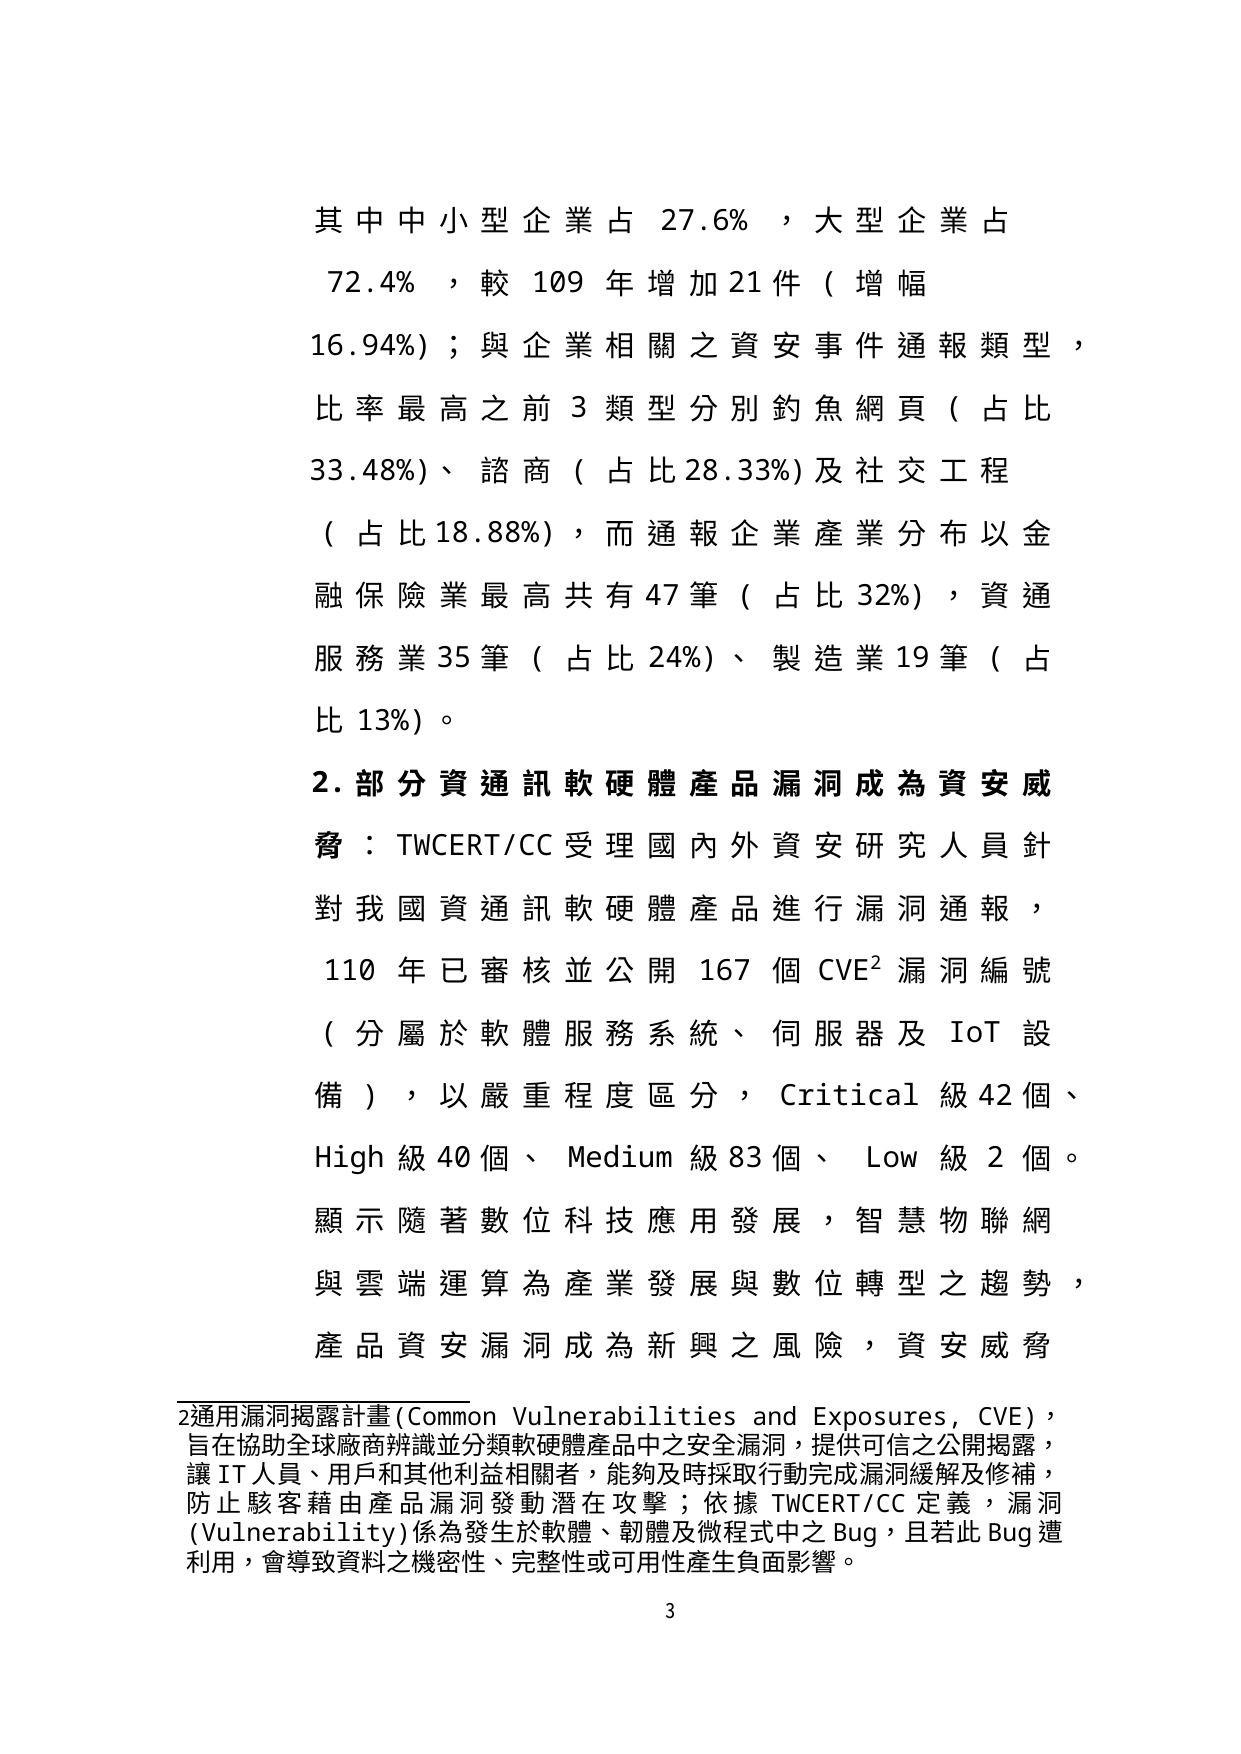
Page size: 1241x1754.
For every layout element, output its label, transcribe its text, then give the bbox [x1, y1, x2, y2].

text 1.近年我國企業資安事件通報遞增：依據台灣電腦網路危機處理暨協調中心(TWCERT/CC)處理我國企業資安事件通報，109年計124件與企業相關之資安通報，其中比率最高之前3類分別為社交工程、釣魚網頁、系統被入侵；110年接獲官網通報與企業相關者計145件(占61.97%)，其中中小型企業占27.6%，大型企業占72.4%，較109年增加21件(增幅16.94%)；與企業相關之資安事件通報類型，比率最高之前3類型分別釣魚網頁(占比33.48%)、諮商(占比28.33%)及社交工程(占比18.88%)，而通報企業產業分布以金融保險業最高共有47筆(占比32%)，資通服務業35筆(占比24%)、製造業19筆(占比13%)。 [271, 177, 1058, 740]
text 通用漏洞揭露計畫(Common Vulnerabilities and Exposures, CVE)，旨在協助全球廠商辨識並分類軟硬體產品中之安全漏洞，提供可信之公開揭露，讓IT人員、用戶和其他利益相關者，能夠及時採取行動完成漏洞緩解及修補，防止駭客藉由產品漏洞發動潛在攻擊；依據TWCERT/CC定義，漏洞(Vulnerability)係為發生於軟體、韌體及微程式中之Bug，且若此Bug遭利用，會導致資料之機密性、完整性或可用性產生負面影響。 [177, 1402, 1063, 1577]
text 2.部分資通訊軟硬體產品漏洞成為資安威脅：TWCERT/CC受理國內外資安研究人員針對我國資通訊軟硬體產品進行漏洞通報，110年已審核並公開167個CVE漏洞編號(分屬於軟體服務系統、伺服器及IoT設備)，以嚴重程度區分，Critical級42個、High級40個、Medium級83個、Low級2個。顯示隨著數位科技應用發展，智慧物聯網與雲端運算為產業發展與數位轉型之趨勢，產品資安漏洞成為新興之風險，資安威脅日增，政府允宜強化公私協力，積極研發資安前瞻技術及強化新興領域資安防護，以完善產業發展環境。 [271, 740, 1058, 1365]
